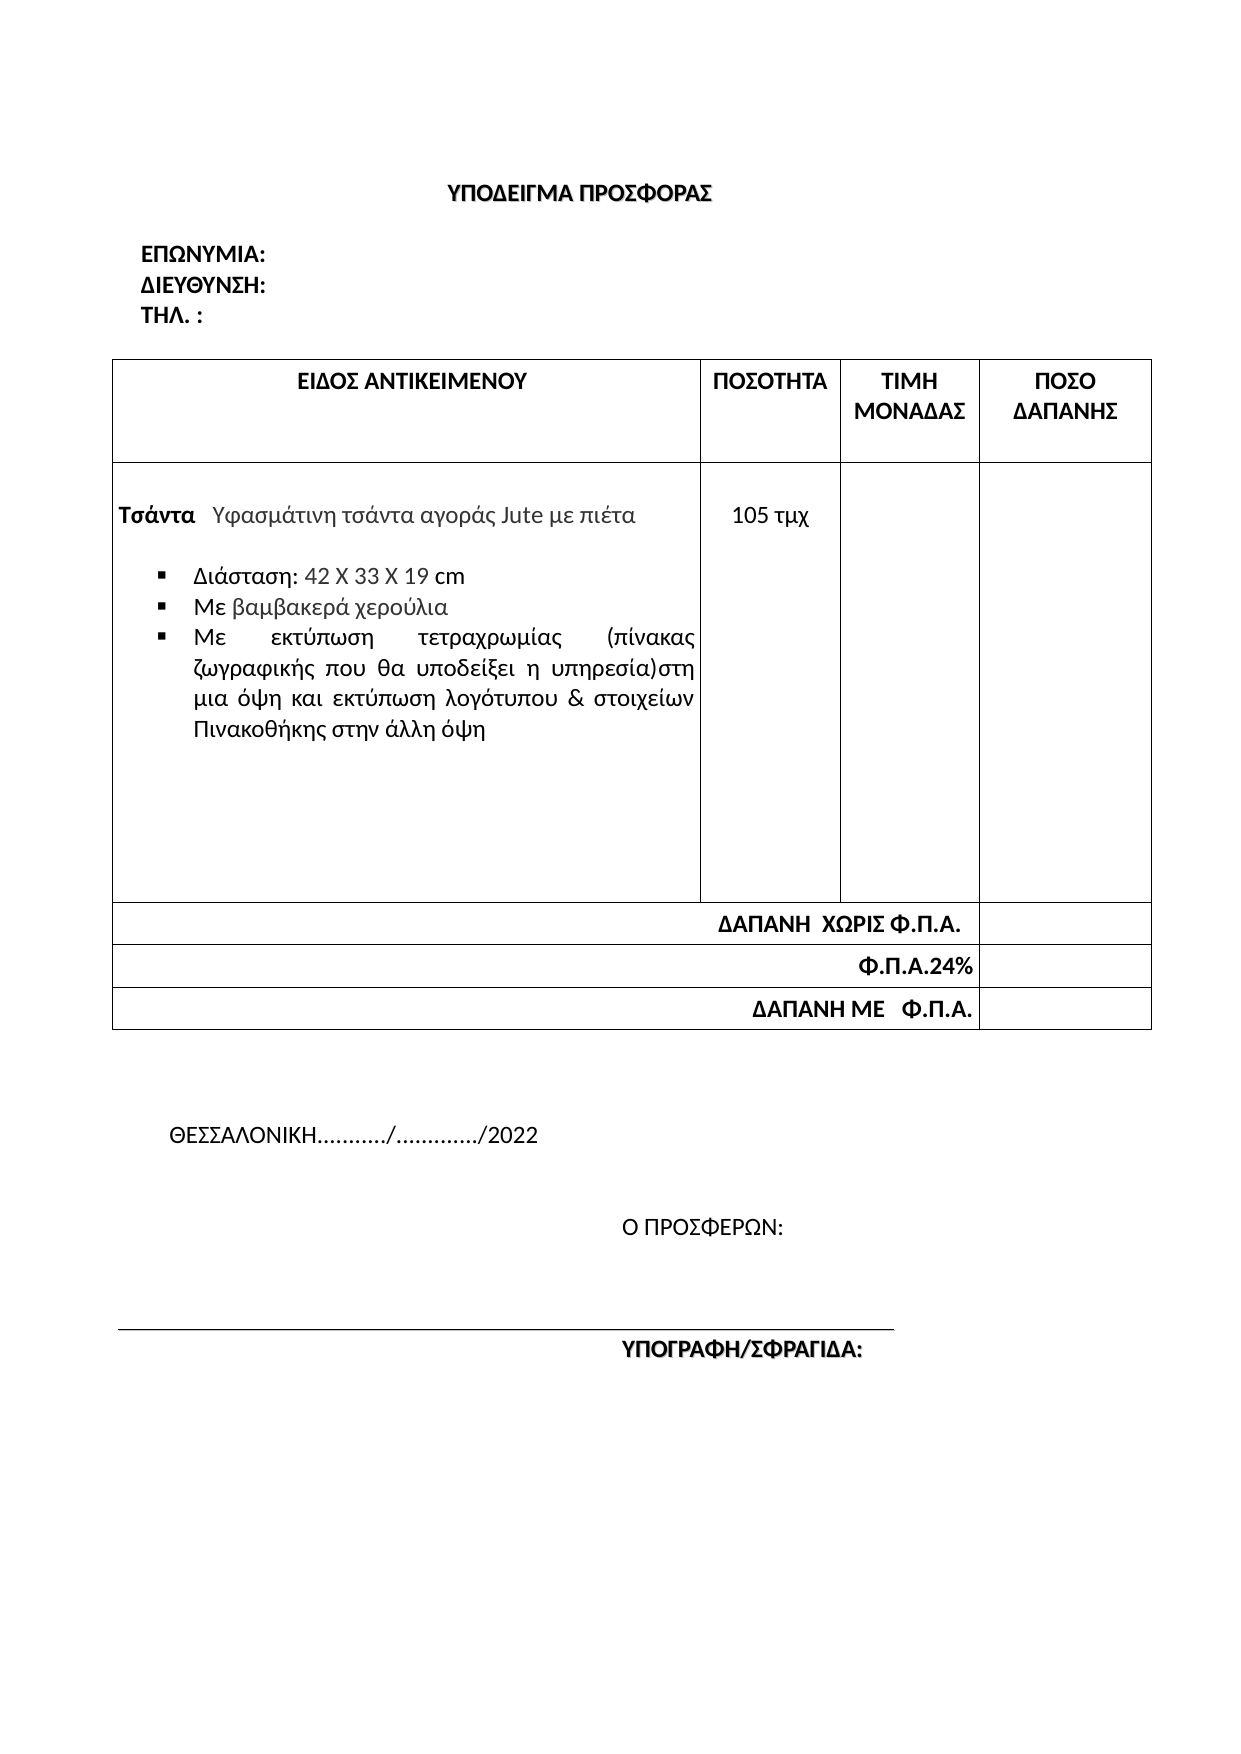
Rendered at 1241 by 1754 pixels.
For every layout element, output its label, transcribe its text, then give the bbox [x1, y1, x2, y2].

table_cell Φ.Π.Α.24% [113, 945, 979, 987]
text ΥΠΟΓΡΑΦΗ/ΣΦΡΑΓΙΔΑ: [118, 1333, 1047, 1363]
table_cell [980, 903, 1151, 944]
table_header ΤΙΜΗ ΜΟΝΑΔΑΣ [841, 360, 979, 462]
table_cell ΔΑΠΑΝΗ ΧΩΡΙΣ Φ.Π.Α. [113, 903, 979, 944]
table_cell [980, 463, 1151, 902]
text ΥΠΟΔΕΙΓΜΑ ΠΡΟΣΦΟΡΑΣ [118, 177, 1047, 208]
table_cell [841, 463, 979, 902]
table_cell [980, 945, 1151, 987]
table_cell Τσάντα Υφασμάτινη τσάντα αγοράς Jute με πιέτα Διάσταση: 42 X 33 X 19 cm Με βαμβακερά χερούλια Με εκτύπωση τετραχρωμίας (πίνακας ζωγραφικής που θα υποδείξει η υπηρεσία)στη μια όψη και εκτύπωση λογότυπου & στοιχείων Πινακοθήκης στην άλλη όψη [113, 463, 700, 902]
table_cell ΔΑΠΑΝΗ ΜΕ Φ.Π.Α. [113, 988, 979, 1029]
table_header ΕΙΔΟΣ ΑΝΤΙΚΕΙΜΕΝΟΥ [113, 360, 700, 462]
text ΔΙΕΥΘΥΝΣΗ: [118, 269, 1122, 299]
text ΘΕΣΣΑΛΟΝΙΚΗ.........../............./2022 [118, 1119, 1122, 1150]
text ΤΗΛ. : [118, 299, 1122, 330]
text Ο ΠΡΟΣΦΕΡΩΝ: [118, 1211, 1122, 1241]
table_cell 105 τμχ [701, 463, 840, 902]
table_cell [980, 988, 1151, 1029]
table_header ΠΟΣΟ ΔΑΠΑΝΗΣ [980, 360, 1151, 462]
text ΕΠΩΝΥΜΙΑ: [118, 238, 1122, 269]
table_header ΠΟΣΟΤΗΤΑ [701, 360, 840, 462]
